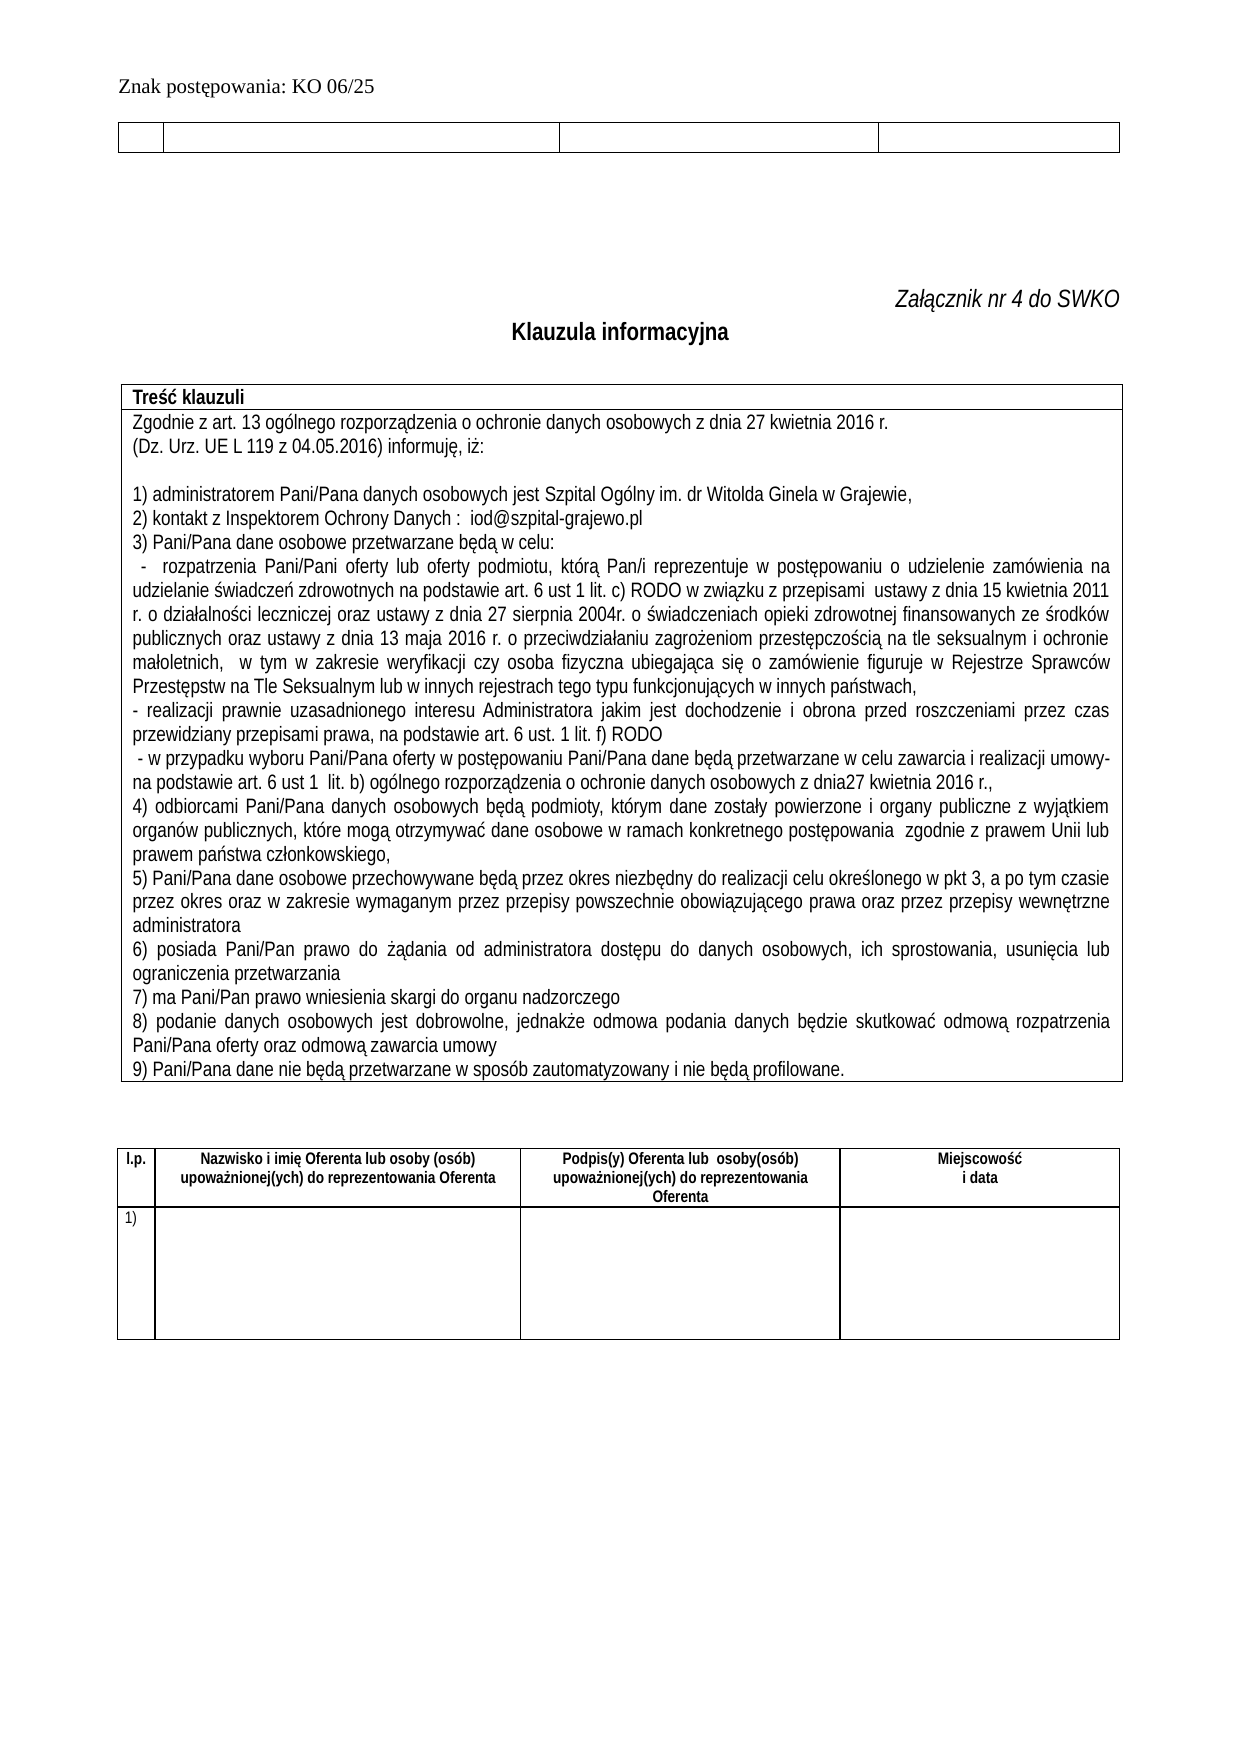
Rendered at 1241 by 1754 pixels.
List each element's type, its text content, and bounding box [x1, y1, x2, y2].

text Załącznik nr 4 do SWKO [118, 284, 1122, 313]
table_cell 1) [118, 1208, 154, 1338]
table_header Nazwisko i imię Oferenta lub osoby (osób) upoważnionej(ych) do reprezentowania Oferenta [156, 1149, 520, 1206]
table_cell [521, 1208, 839, 1338]
table_header l.p. [118, 1149, 154, 1206]
table_cell [119, 123, 163, 152]
table_header Treść klauzuli [122, 385, 1122, 409]
table_cell [156, 1208, 520, 1338]
table_cell [560, 123, 878, 152]
table_header Podpis(y) Oferenta lub osoby(osób) upoważnionej(ych) do reprezentowania Oferenta [521, 1149, 839, 1206]
text Klauzula informacyjna [118, 317, 1122, 346]
table_cell Zgodnie z art. 13 ogólnego rozporządzenia o ochronie danych osobowych z dnia 27 kwietnia 2016 r. (Dz. Urz. UE L 119 z 04.05.2016) informuję, iż: 1) administratorem Pani/Pana danych osobowych jest Szpital Ogólny im. dr Witolda Ginela w Grajewie, 2) kontakt z Inspektorem Ochrony Danych : iod@szpital-grajewo.pl 3) Pani/Pana dane osobowe przetwarzane będą w celu: - rozpatrzenia Pani/Pani oferty lub oferty podmiotu, którą Pan/i reprezentuje w postępowaniu o udzielenie zamówienia na udzielanie świadczeń zdrowotnych na podstawie art. 6 ust 1 lit. c) RODO w związku z przepisami ustawy z dnia 15 kwietnia 2011 r. o działalności leczniczej oraz ustawy z dnia 27 sierpnia 2004r. o świadczeniach opieki zdrowotnej finansowanych ze środków publicznych oraz ustawy z dnia 13 maja 2016 r. o przeciwdziałaniu zagrożeniom przestępczością na tle seksualnym i ochronie małoletnich, w tym w zakresie weryfikacji czy osoba fizyczna ubiegająca się o zamówienie figuruje w Rejestrze Sprawców Przestępstw na Tle Seksualnym lub w innych rejestrach tego typu funkcjonujących w innych państwach, - realizacji prawnie uzasadnionego interesu Administratora jakim jest dochodzenie i obrona przed roszczeniami przez czas przewidziany przepisami prawa, na podstawie art. 6 ust. 1 lit. f) RODO - w przypadku wyboru Pani/Pana oferty w postępowaniu Pani/Pana dane będą przetwarzane w celu zawarcia i realizacji umowy- na podstawie art. 6 ust 1 lit. b) ogólnego rozporządzenia o ochronie danych osobowych z dnia27 kwietnia 2016 r., 4) odbiorcami Pani/Pana danych osobowych będą podmioty, którym dane zostały powierzone i organy publiczne z wyjątkiem organów publicznych, które mogą otrzymywać dane osobowe w ramach konkretnego postępowania zgodnie z prawem Unii lub prawem państwa członkowskiego, 5) Pani/Pana dane osobowe przechowywane będą przez okres niezbędny do realizacji celu określonego w pkt 3, a po tym czasie przez okres oraz w zakresie wymaganym przez przepisy powszechnie obowiązującego prawa oraz przez przepisy wewnętrzne administratora 6) posiada Pani/Pan prawo do żądania od administratora dostępu do danych osobowych, ich sprostowania, usunięcia lub ograniczenia przetwarzania 7) ma Pani/Pan prawo wniesienia skargi do organu nadzorczego 8) podanie danych osobowych jest dobrowolne, jednakże odmowa podania danych będzie skutkować odmową rozpatrzenia Pani/Pana oferty oraz odmową zawarcia umowy 9) Pani/Pana dane nie będą przetwarzane w sposób zautomatyzowany i nie będą profilowane. [122, 410, 1122, 1081]
table_cell [841, 1208, 1119, 1338]
table_cell [879, 123, 1119, 152]
table_header Miejscowość i data [841, 1149, 1119, 1206]
table_cell [164, 123, 559, 152]
